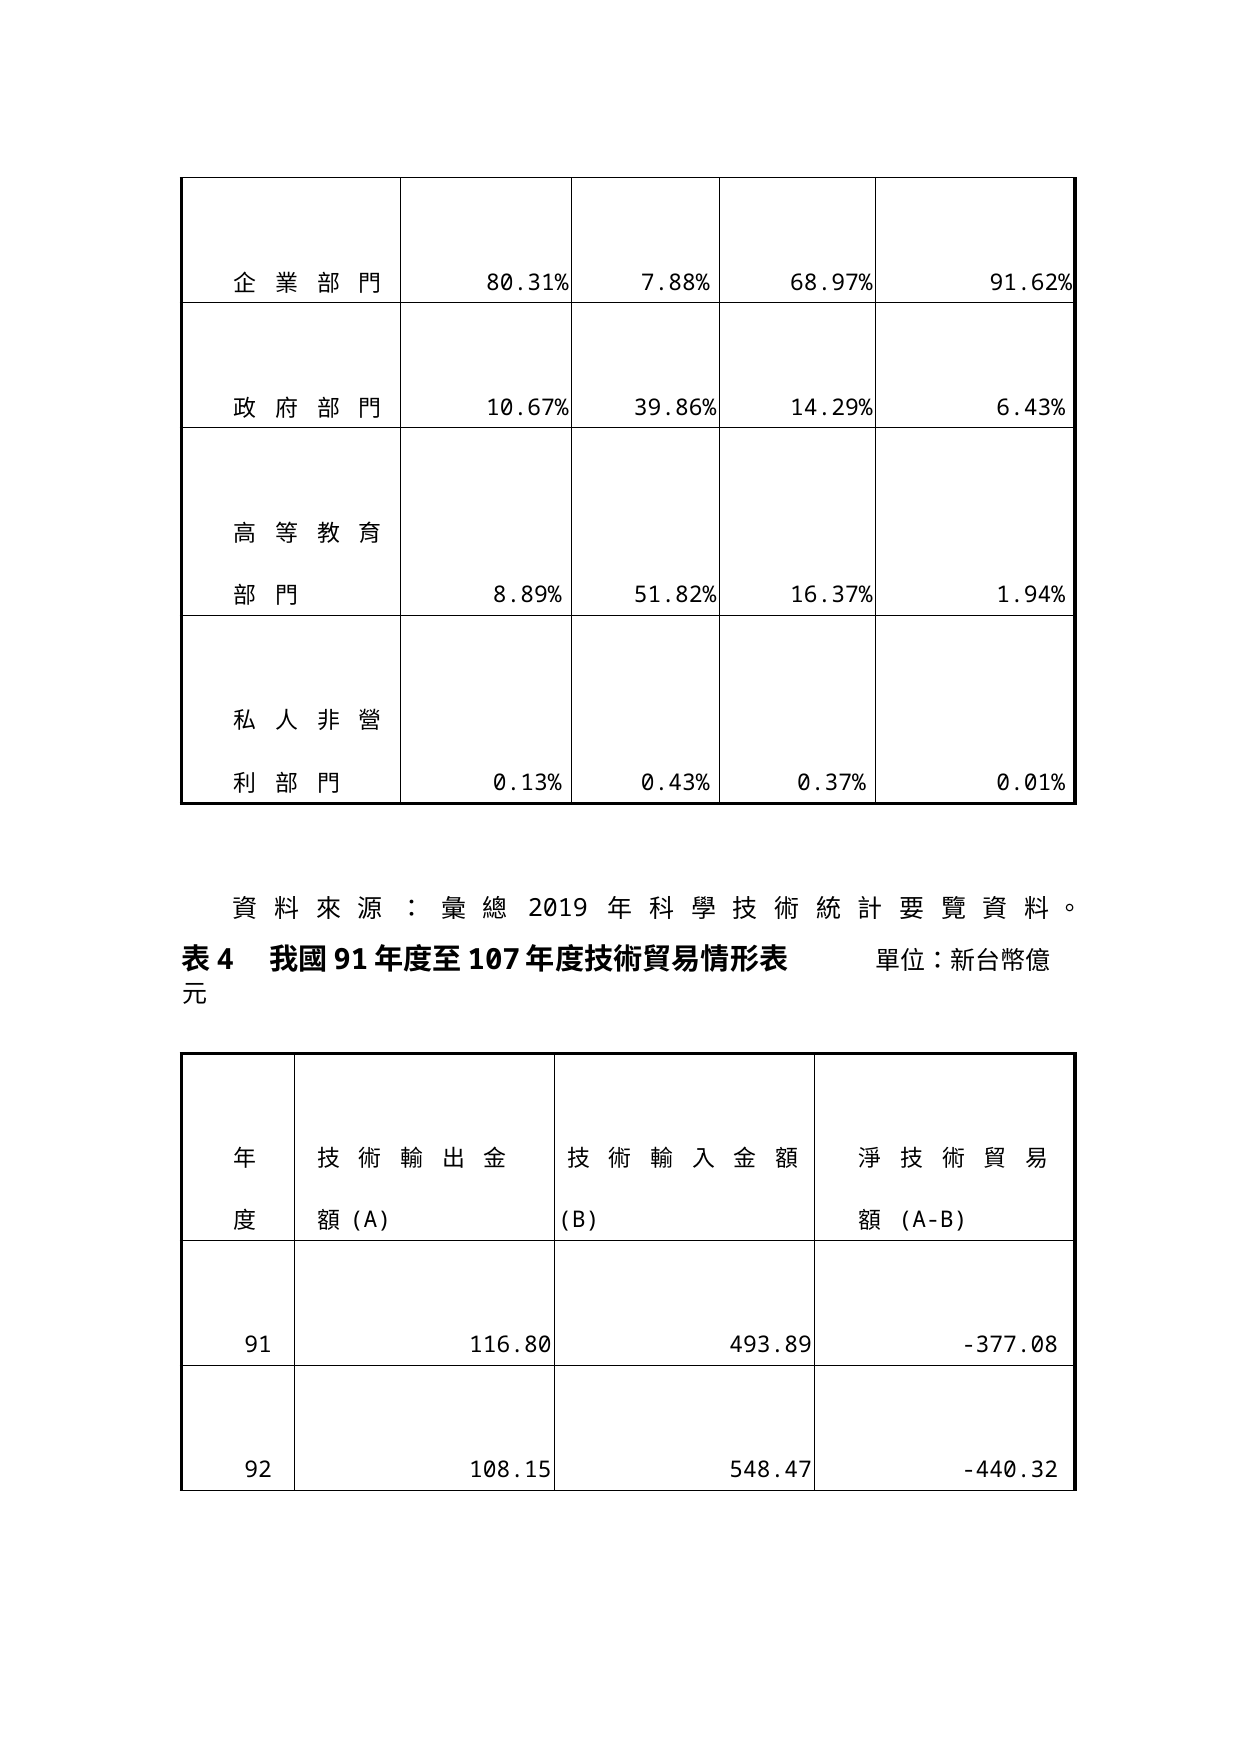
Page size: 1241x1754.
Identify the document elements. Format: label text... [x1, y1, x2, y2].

table_cell 0.13% [401, 616, 571, 802]
table_cell 80.31% [401, 178, 571, 302]
text 資料來源：彙總2019年科學技術統計要覽資料。 [186, 865, 1058, 927]
table_cell 493.89 [555, 1241, 814, 1365]
table_cell 51.82% [572, 428, 719, 615]
table_cell -440.32 [815, 1366, 1073, 1490]
table_cell 6.43% [876, 303, 1073, 427]
table_cell 企業部門 [183, 178, 400, 302]
table_cell 92 [183, 1366, 294, 1490]
table_cell 10.67% [401, 303, 571, 427]
table_cell 39.86% [572, 303, 719, 427]
table_cell 1.94% [876, 428, 1073, 615]
text 表4 我國91年度至107年度技術貿易情形表 單位：新台幣億元 [181, 943, 1058, 1009]
table_header 技術輸入金額(B) [555, 1055, 814, 1240]
table_cell 0.43% [572, 616, 719, 802]
table_header 年度 [183, 1055, 294, 1240]
table_cell 7.88% [572, 178, 719, 302]
table_cell 91.62% [876, 178, 1073, 302]
table_cell 0.01% [876, 616, 1073, 802]
table_cell 68.97% [720, 178, 875, 302]
table_cell 政府部門 [183, 303, 400, 427]
table_cell 0.37% [720, 616, 875, 802]
table_cell 14.29% [720, 303, 875, 427]
table_header 淨技術貿易額(A-B) [815, 1055, 1073, 1240]
table_cell 私人非營利部門 [183, 616, 400, 802]
table_cell 91 [183, 1241, 294, 1365]
table_cell 548.47 [555, 1366, 814, 1490]
table_cell 108.15 [295, 1366, 554, 1490]
table_header 技術輸出金額(A) [295, 1055, 554, 1240]
table_cell -377.08 [815, 1241, 1073, 1365]
table_cell 高等教育部門 [183, 428, 400, 615]
table_cell 116.80 [295, 1241, 554, 1365]
table_cell 8.89% [401, 428, 571, 615]
table_cell 16.37% [720, 428, 875, 615]
